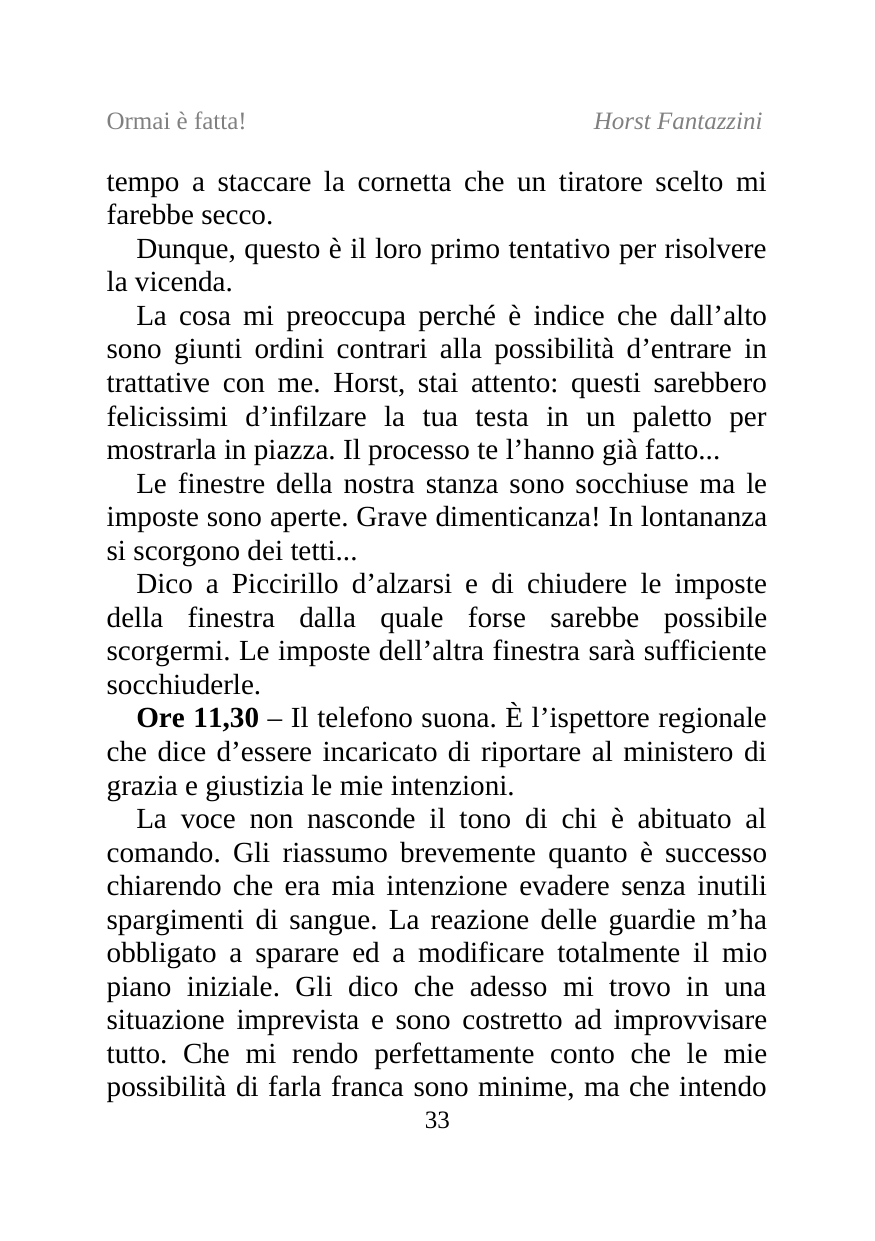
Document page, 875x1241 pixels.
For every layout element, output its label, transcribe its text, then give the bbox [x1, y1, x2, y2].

text Le finestre della nostra stanza sono socchiuse ma le imposte sono aperte. Grave dimenticanza! In lontananza si scorgono dei tetti... [106, 466, 768, 566]
text tempo a staccare la cornetta che un tiratore scelto mi farebbe secco. [106, 164, 768, 231]
text Ore 11,30 – Il telefono suona. È l’ispettore regionale che dice d’essere incaricato di riportare al ministero di grazia e giustizia le mie intenzioni. [106, 701, 768, 801]
text Dico a Piccirillo d’alzarsi e di chiudere le imposte della finestra dalla quale forse sarebbe possibile scorgermi. Le imposte dell’altra finestra sarà sufficiente socchiuderle. [106, 566, 768, 701]
text La cosa mi preoccupa perché è indice che dall’alto sono giunti ordini contrari alla possibilità d’entrare in trattative con me. Horst, stai attento: questi sarebbero felicissimi d’infilzare la tua testa in un paletto per mostrarla in piazza. Il processo te l’hanno già fatto... [106, 298, 768, 466]
text Dunque, questo è il loro primo tentativo per risolvere la vicenda. [106, 231, 768, 298]
text La voce non nasconde il tono di chi è abituato al comando. Gli riassumo brevemente quanto è successo chiarendo che era mia intenzione evadere senza inutili spargimenti di sangue. La reazione delle guardie m’ha obbligato a sparare ed a modificare totalmente il mio piano iniziale. Gli dico che adesso mi trovo in una situazione imprevista e sono costretto ad improvvisare tutto. Che mi rendo perfettamente conto che le mie possibilità di farla franca sono minime, ma che intendo [106, 801, 768, 1103]
